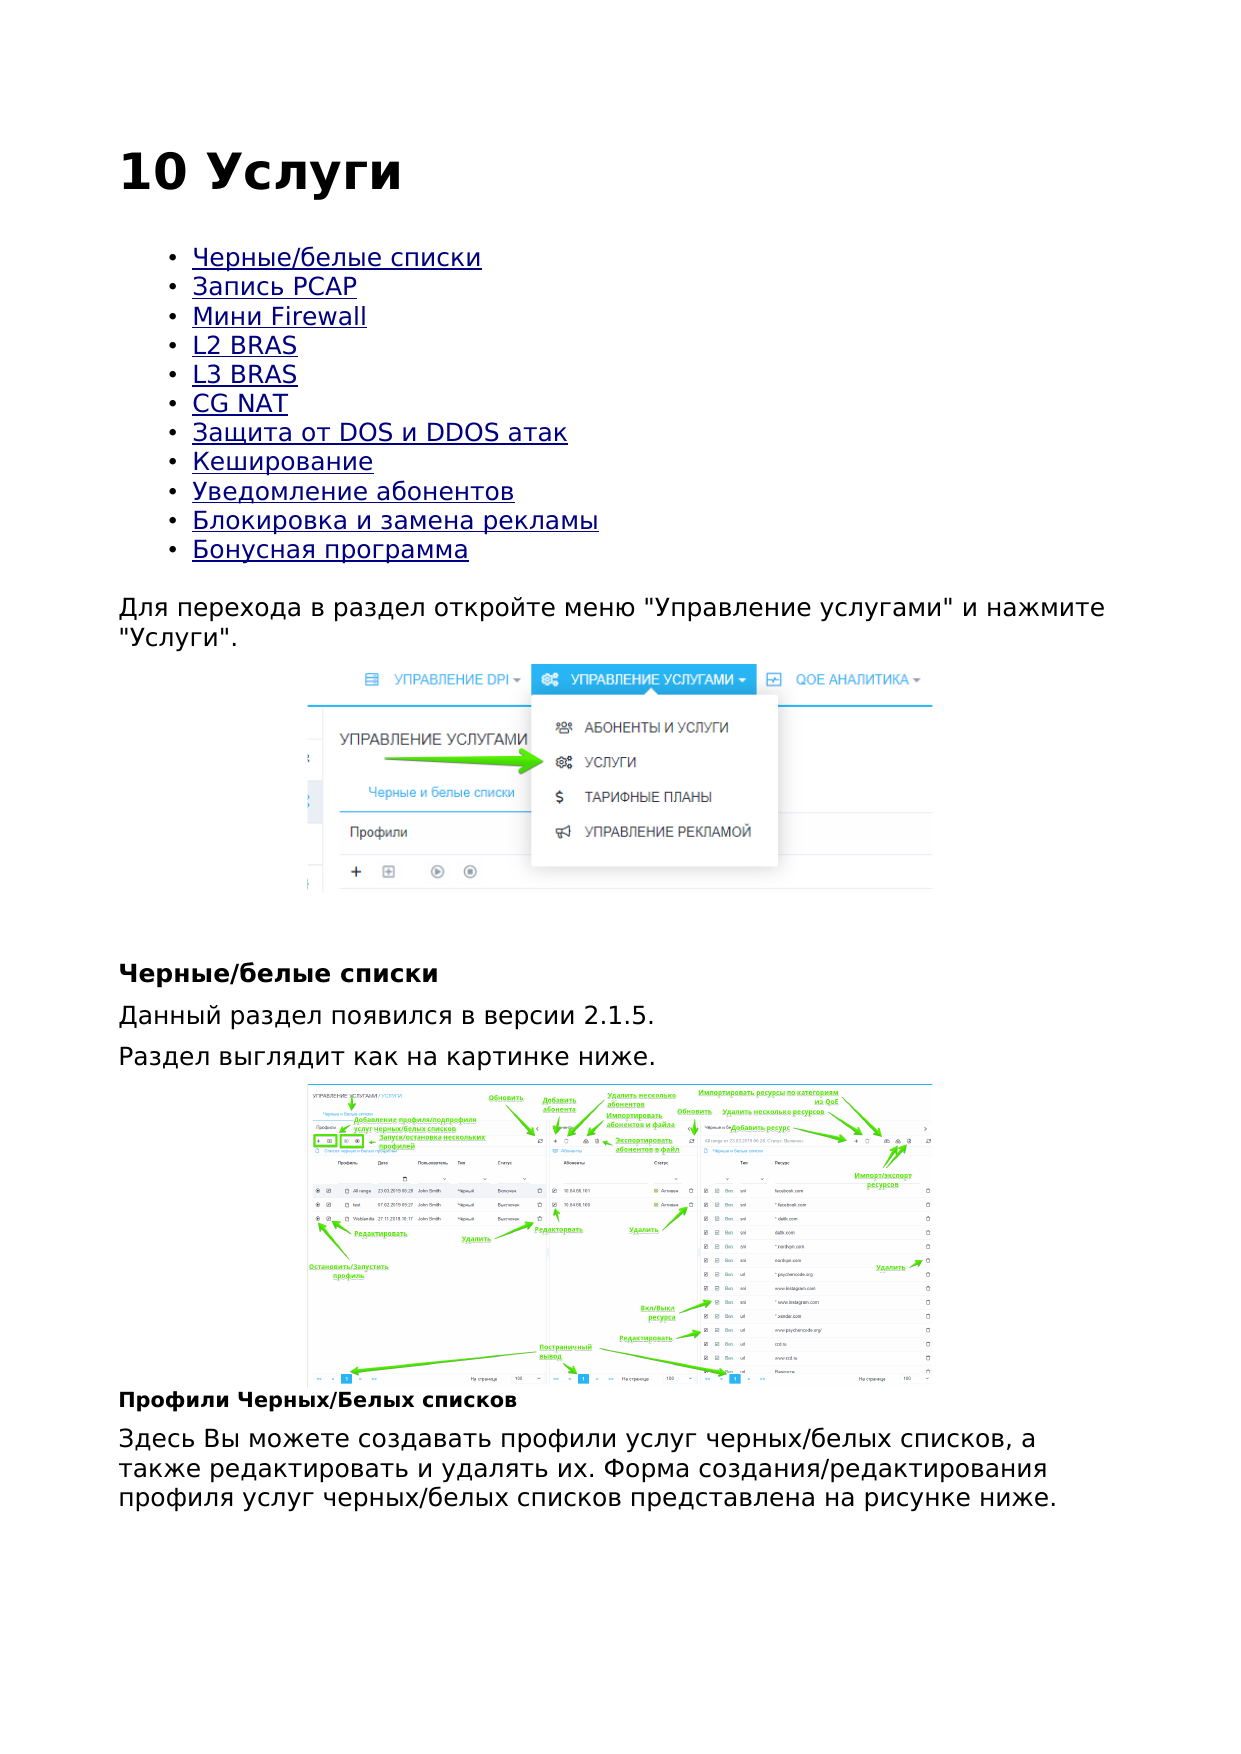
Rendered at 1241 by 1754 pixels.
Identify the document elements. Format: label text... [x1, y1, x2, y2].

list Уведомление абонентов [177, 477, 1122, 506]
subtitle 10 Услуги [118, 143, 1122, 201]
list Черные/белые списки [177, 243, 1122, 272]
list Кеширование [177, 447, 1122, 477]
subtitle Черные/белые списки [118, 959, 1122, 988]
list Защита от DOS и DDOS атак [177, 418, 1122, 447]
text Здесь Вы можете создавать профили услуг черных/белых списков, а также редактировать и удалять их. Форма создания/редактирования профиля услуг черных/белых списков представлена на рисунке ниже. [118, 1424, 1122, 1512]
list Мини Firewall [177, 302, 1122, 331]
list L2 BRAS [177, 331, 1122, 360]
picture [307, 1084, 933, 1388]
list Бонусная программа [177, 535, 1122, 564]
list Блокировка и замена рекламы [177, 506, 1122, 535]
list Запись PCAP [177, 272, 1122, 302]
text Для перехода в раздел откройте меню "Управление услугами" и нажмите "Услуги". [118, 594, 1122, 652]
subtitle Профили Черных/Белых списков [118, 1311, 1122, 1412]
text Данный раздел появился в версии 2.1.5. [118, 1001, 1122, 1030]
list L3 BRAS [177, 360, 1122, 389]
picture [307, 664, 933, 893]
text Раздел выглядит как на картинке ниже. [118, 1042, 1122, 1072]
list CG NAT [177, 389, 1122, 418]
